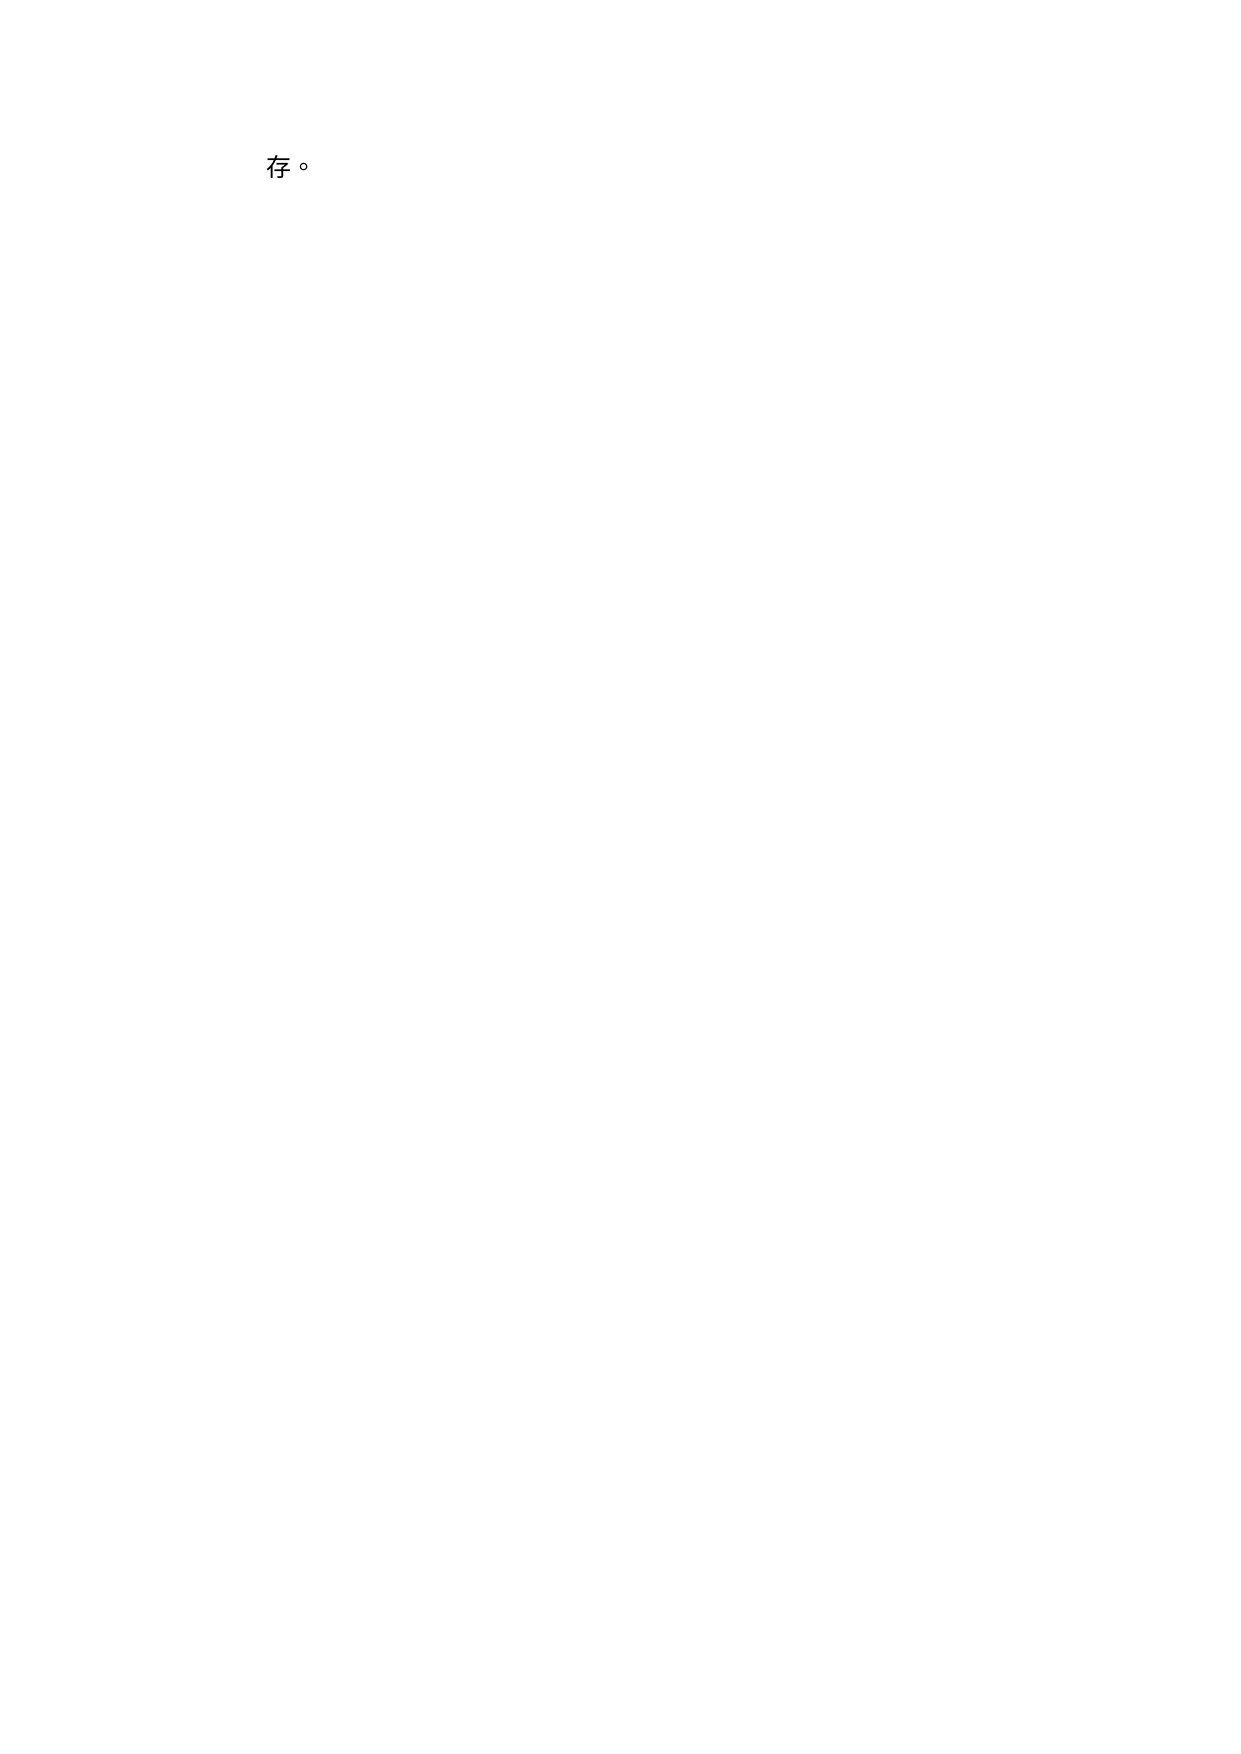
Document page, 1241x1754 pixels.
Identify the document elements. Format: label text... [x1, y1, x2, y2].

text 存。 [177, 148, 1092, 183]
